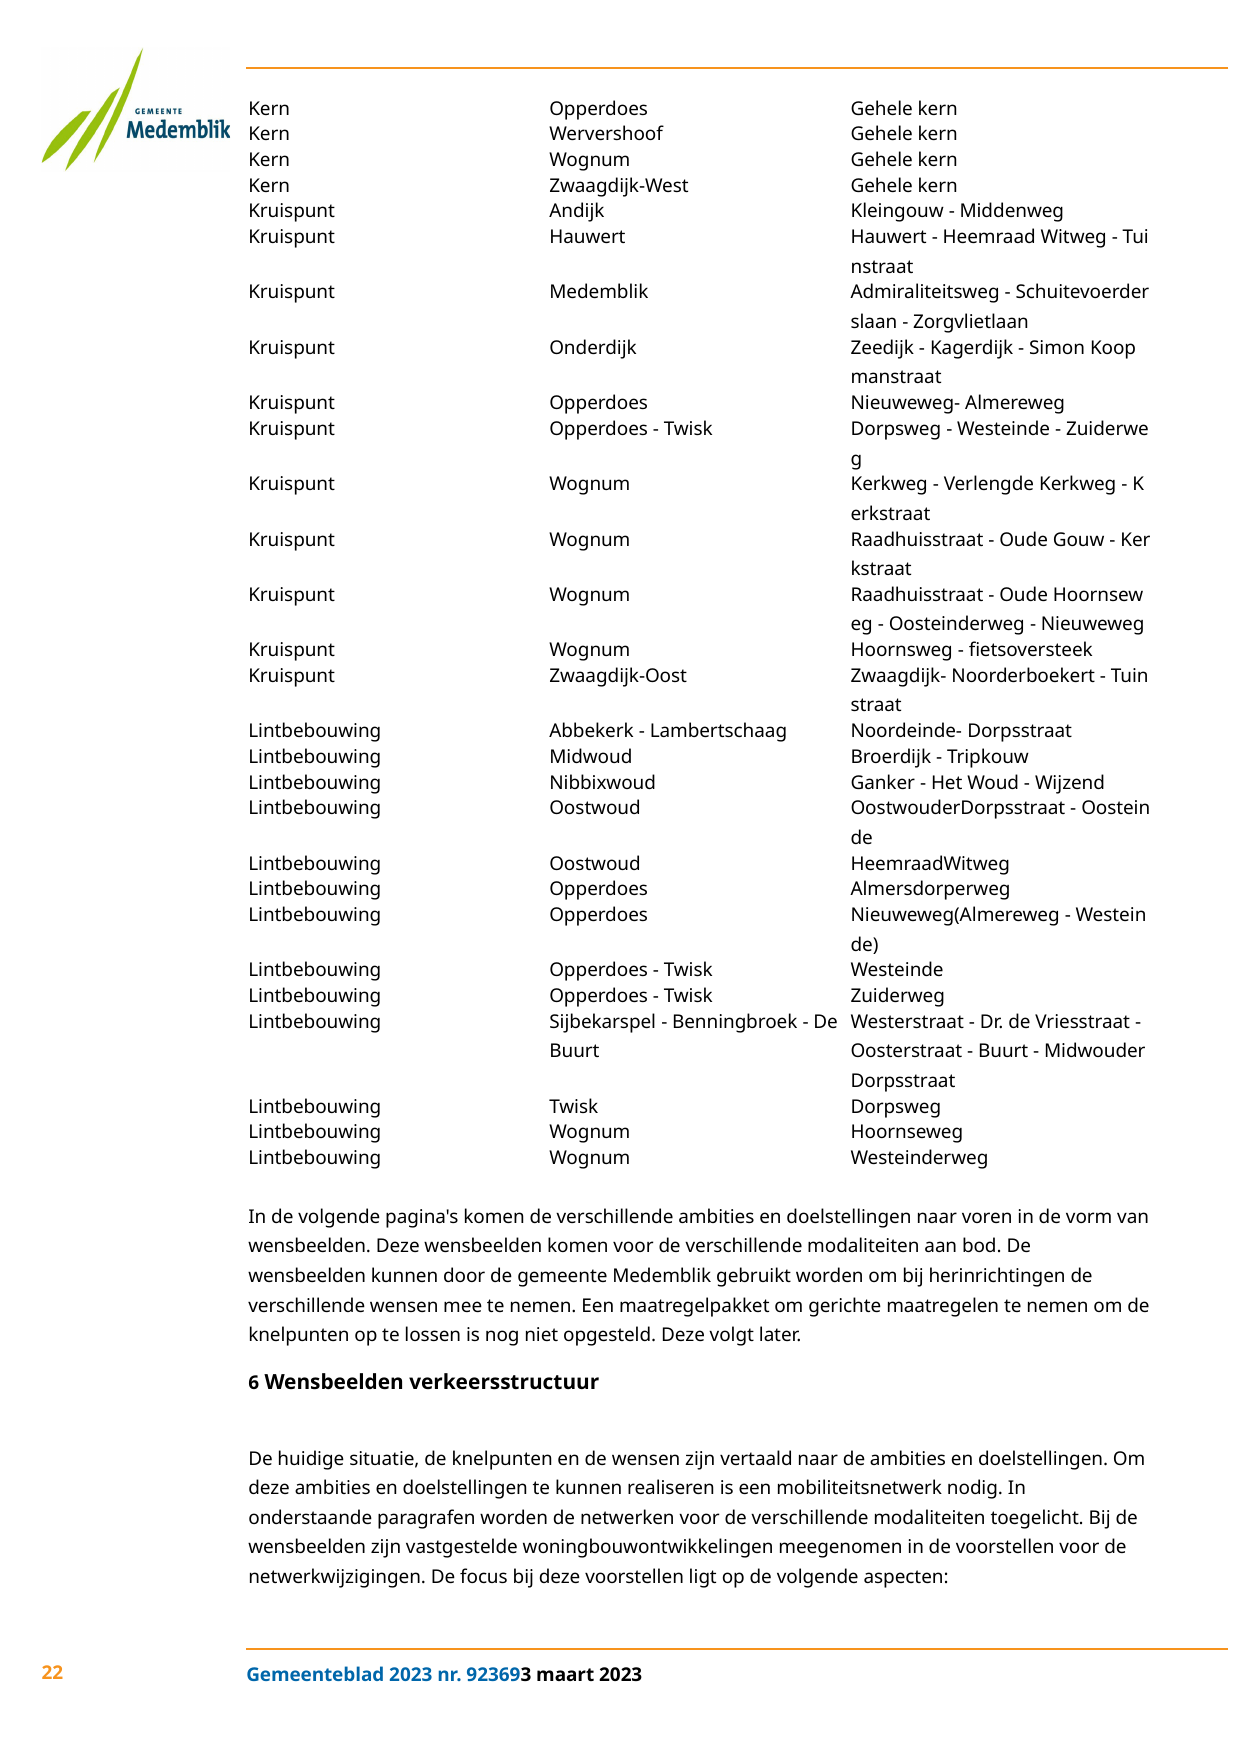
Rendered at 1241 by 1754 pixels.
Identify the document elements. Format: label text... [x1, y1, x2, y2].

table_cell Gehele kern [850, 172, 1152, 198]
text 6 Wensbeelden verkeersstructuur [248, 1367, 1152, 1395]
table_cell Westeinde [850, 957, 1152, 982]
table_cell Kern [248, 172, 549, 198]
table_cell Wognum [549, 1145, 850, 1170]
text In de volgende pagina's komen de verschillende ambities en doelstellingen naar voren in de vorm van wensbeelden. Deze wensbeelden komen voor de verschillende modaliteiten aan bod. De wensbeelden kunnen door de gemeente Medemblik gebruikt worden om bij herinrichtingen de verschillende wensen mee te nemen. Een maatregelpakket om gerichte maatregelen te nemen om de knelpunten op te lossen is nog niet opgesteld. Deze volgt later. [248, 1203, 1152, 1347]
table_cell Lintbebouwing [248, 957, 549, 982]
table_cell Opperdoes [549, 95, 850, 121]
table_cell Kern [248, 146, 549, 172]
table_cell Hauwert [549, 224, 850, 279]
table_cell Lintbebouwing [248, 1093, 549, 1119]
table_cell Kruispunt [248, 415, 549, 470]
text De huidige situatie, de knelpunten en de wensen zijn vertaald naar de ambities en doelstellingen. Om deze ambities en doelstellingen te kunnen realiseren is een mobiliteitsnetwerk nodig. In onderstaande paragrafen worden de netwerken voor de verschillende modaliteiten toegelicht. Bij de wensbeelden zijn vastgestelde woningbouwontwikkelingen meegenomen in de voorstellen voor de netwerkwijzigingen. De focus bij deze voorstellen ligt op de volgende aspecten: [248, 1445, 1152, 1589]
table_cell Oostwoud [549, 850, 850, 876]
table_cell Gehele kern [850, 146, 1152, 172]
table_cell Lintbebouwing [248, 983, 549, 1008]
table_cell Ganker - Het Woud - Wijzend [850, 769, 1152, 794]
table_cell Opperdoes - Twisk [549, 415, 850, 470]
table_cell Kruispunt [248, 581, 549, 636]
table_cell Nieuweweg- Almereweg [850, 389, 1152, 415]
table_cell Sijbekarspel - Benningbroek - De Buurt [549, 1008, 850, 1093]
table_cell Kruispunt [248, 198, 549, 223]
table_cell Abbekerk - Lambertschaag [549, 718, 850, 743]
table_cell Hauwert - Heemraad Witweg - Tuinstraat [850, 224, 1152, 279]
table_cell Lintbebouwing [248, 743, 549, 769]
table_cell Lintbebouwing [248, 718, 549, 743]
table_cell Kern [248, 121, 549, 146]
table_cell Lintbebouwing [248, 795, 549, 850]
table_cell Wervershoof [549, 121, 850, 146]
table_cell Zwaagdijk- Noorderboekert - Tuinstraat [850, 662, 1152, 717]
table_cell Dorpsweg [850, 1093, 1152, 1119]
table_cell Andijk [549, 198, 850, 223]
table_cell Kruispunt [248, 662, 549, 717]
table_cell Lintbebouwing [248, 850, 549, 876]
table_cell Lintbebouwing [248, 1145, 549, 1170]
table_cell Admiraliteitsweg - Schuitevoerderslaan - Zorgvlietlaan [850, 279, 1152, 334]
table_cell HeemraadWitweg [850, 850, 1152, 876]
table_cell Medemblik [549, 279, 850, 334]
table_cell Opperdoes - Twisk [549, 983, 850, 1008]
table_cell Raadhuisstraat - Oude Gouw - Kerkstraat [850, 526, 1152, 581]
table_cell Wognum [549, 636, 850, 662]
table_cell Westerstraat - Dr. de Vriesstraat - Oosterstraat - Buurt - Midwouder Dorpsstraat [850, 1008, 1152, 1093]
table_cell Nibbixwoud [549, 769, 850, 794]
table_cell Zeedijk - Kagerdijk - Simon Koopmanstraat [850, 334, 1152, 389]
table_cell Nieuweweg(Almereweg - Westeinde) [850, 901, 1152, 957]
table_cell Wognum [549, 1119, 850, 1144]
table_cell Twisk [549, 1093, 850, 1119]
table_cell Zuiderweg [850, 983, 1152, 1008]
table_cell Onderdijk [549, 334, 850, 389]
table_cell Opperdoes - Twisk [549, 957, 850, 982]
table_cell Lintbebouwing [248, 1008, 549, 1093]
table_cell Wognum [549, 526, 850, 581]
table_cell Dorpsweg - Westeinde - Zuiderweg [850, 415, 1152, 470]
table_cell Oostwoud [549, 795, 850, 850]
table_cell Kruispunt [248, 636, 549, 662]
table_cell Opperdoes [549, 901, 850, 957]
table_cell Wognum [549, 146, 850, 172]
table_cell Kerkweg - Verlengde Kerkweg - Kerkstraat [850, 470, 1152, 526]
table_cell Gehele kern [850, 121, 1152, 146]
table_cell Wognum [549, 470, 850, 526]
table_cell Wognum [549, 581, 850, 636]
table_cell Lintbebouwing [248, 901, 549, 957]
table_cell Lintbebouwing [248, 1119, 549, 1144]
table_cell Gehele kern [850, 95, 1152, 121]
table_cell Opperdoes [549, 389, 850, 415]
table_cell Kruispunt [248, 470, 549, 526]
table_cell Hoornseweg [850, 1119, 1152, 1144]
table_cell Midwoud [549, 743, 850, 769]
table_cell Noordeinde- Dorpsstraat [850, 718, 1152, 743]
table_cell Lintbebouwing [248, 769, 549, 794]
table_cell Kruispunt [248, 389, 549, 415]
table_cell Kruispunt [248, 526, 549, 581]
table_cell Zwaagdijk-Oost [549, 662, 850, 717]
table_cell Hoornsweg - fietsoversteek [850, 636, 1152, 662]
table_cell Almersdorperweg [850, 876, 1152, 901]
table_cell Kruispunt [248, 279, 549, 334]
table_cell Broerdijk - Tripkouw [850, 743, 1152, 769]
picture [41, 47, 231, 172]
table_cell Kleingouw - Middenweg [850, 198, 1152, 223]
table_cell Lintbebouwing [248, 876, 549, 901]
table_cell Opperdoes [549, 876, 850, 901]
table_cell OostwouderDorpsstraat - Oosteinde [850, 795, 1152, 850]
table_cell Westeinderweg [850, 1145, 1152, 1170]
table_cell Kern [248, 95, 549, 121]
table_cell Kruispunt [248, 334, 549, 389]
table_cell Zwaagdijk-West [549, 172, 850, 198]
table_cell Raadhuisstraat - Oude Hoornseweg - Oosteinderweg - Nieuweweg [850, 581, 1152, 636]
table_cell Kruispunt [248, 224, 549, 279]
